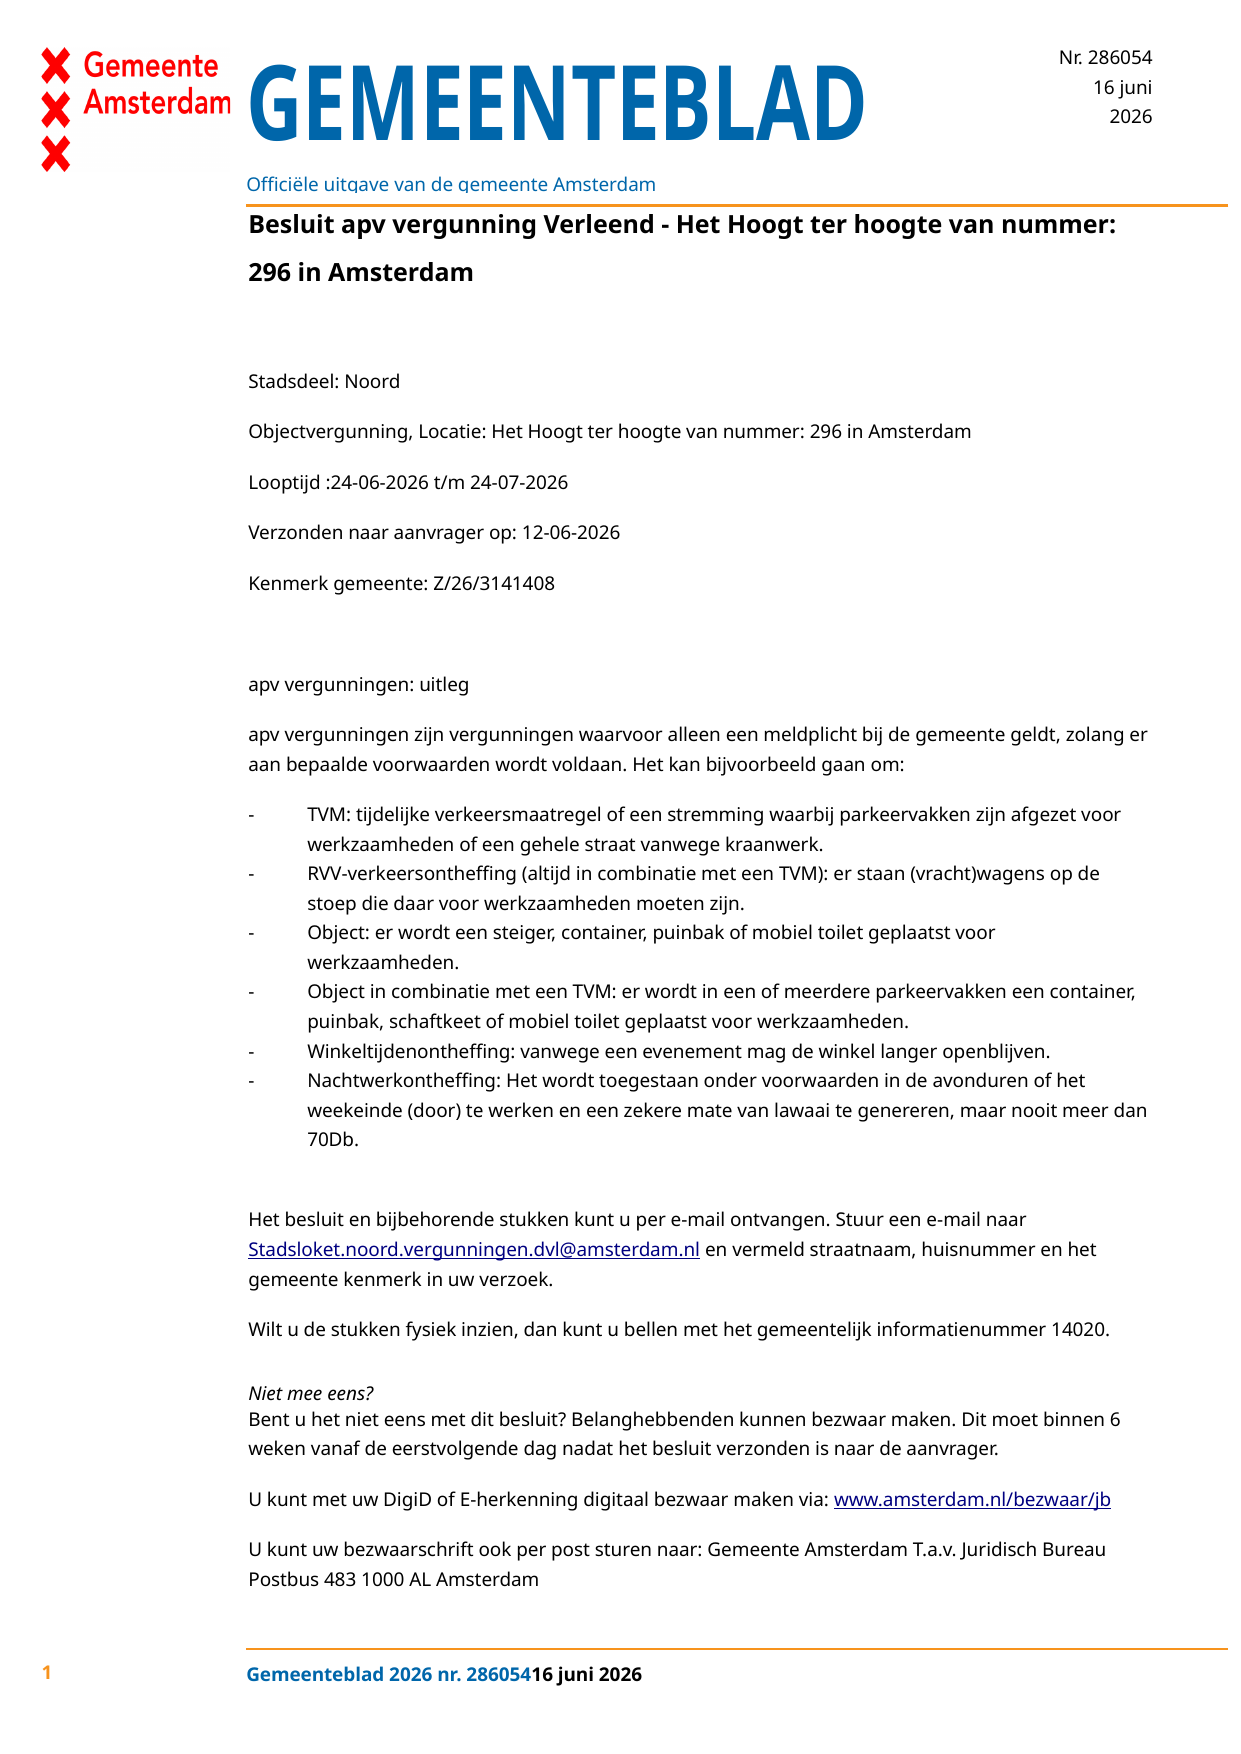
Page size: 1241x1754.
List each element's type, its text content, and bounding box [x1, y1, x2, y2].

text Niet mee eens? [248, 1380, 1152, 1406]
list RVV-verkeersontheffing (altijd in combinatie met een TVM): er staan (vracht)wagens op de stoep die daar voor werkzaamheden moeten zijn. [248, 860, 1152, 916]
text U kunt met uw DigiD of E-herkenning digitaal bezwaar maken via: www.amsterdam.nl/bezwaar/jb [248, 1486, 1152, 1512]
text Besluit apv vergunning Verleend - Het Hoogt ter hoogte van nummer: 296 in Amsterdam [248, 207, 1152, 288]
text Stadsdeel: Noord [248, 368, 1152, 394]
list Object in combinatie met een TVM: er wordt in een of meerdere parkeervakken een container, puinbak, schaftkeet of mobiel toilet geplaatst voor werkzaamheden. [248, 979, 1152, 1034]
text Looptijd :24-06-2026 t/m 24-07-2026 [248, 469, 1152, 495]
list Winkeltijdenontheffing: vanwege een evenement mag de winkel langer openblijven. [248, 1038, 1152, 1064]
text Wilt u de stukken fysiek inzien, dan kunt u bellen met het gemeentelijk informatienummer 14020. [248, 1316, 1152, 1342]
text Het besluit en bijbehorende stukken kunt u per e-mail ontvangen. Stuur een e-mail naar Stadsloket.noord.vergunningen.dvl@amsterdam.nl en vermeld straatnaam, huisnummer en het gemeente kenmerk in uw verzoek. [248, 1207, 1152, 1292]
text U kunt uw bezwaarschrift ook per post sturen naar: Gemeente Amsterdam T.a.v. Juridisch Bureau Postbus 483 1000 AL Amsterdam [248, 1536, 1152, 1592]
list Nachtwerkontheffing: Het wordt toegestaan onder voorwaarden in de avonduren of het weekeinde (door) te werken en een zekere mate van lawaai te genereren, maar nooit meer dan 70Db. [248, 1067, 1152, 1152]
picture [41, 47, 231, 172]
text apv vergunningen zijn vergunningen waarvoor alleen een meldplicht bij de gemeente geldt, zolang er aan bepaalde voorwaarden wordt voldaan. Het kan bijvoorbeeld gaan om: [248, 721, 1152, 777]
text Kenmerk gemeente: Z/26/3141408 [248, 570, 1152, 596]
text apv vergunningen: uitleg [248, 671, 1152, 697]
text Verzonden naar aanvrager op: 12-06-2026 [248, 519, 1152, 545]
list Object: er wordt een steiger, container, puinbak of mobiel toilet geplaatst voor werkzaamheden. [248, 919, 1152, 975]
list TVM: tijdelijke verkeersmaatregel of een stremming waarbij parkeervakken zijn afgezet voor werkzaamheden of een gehele straat vanwege kraanwerk. [248, 801, 1152, 857]
text Objectvergunning, Locatie: Het Hoogt ter hoogte van nummer: 296 in Amsterdam [248, 419, 1152, 444]
text Bent u het niet eens met dit besluit? Belanghebbenden kunnen bezwaar maken. Dit moet binnen 6 weken vanaf de eerstvolgende dag nadat het besluit verzonden is naar de aanvrager. [248, 1406, 1152, 1461]
